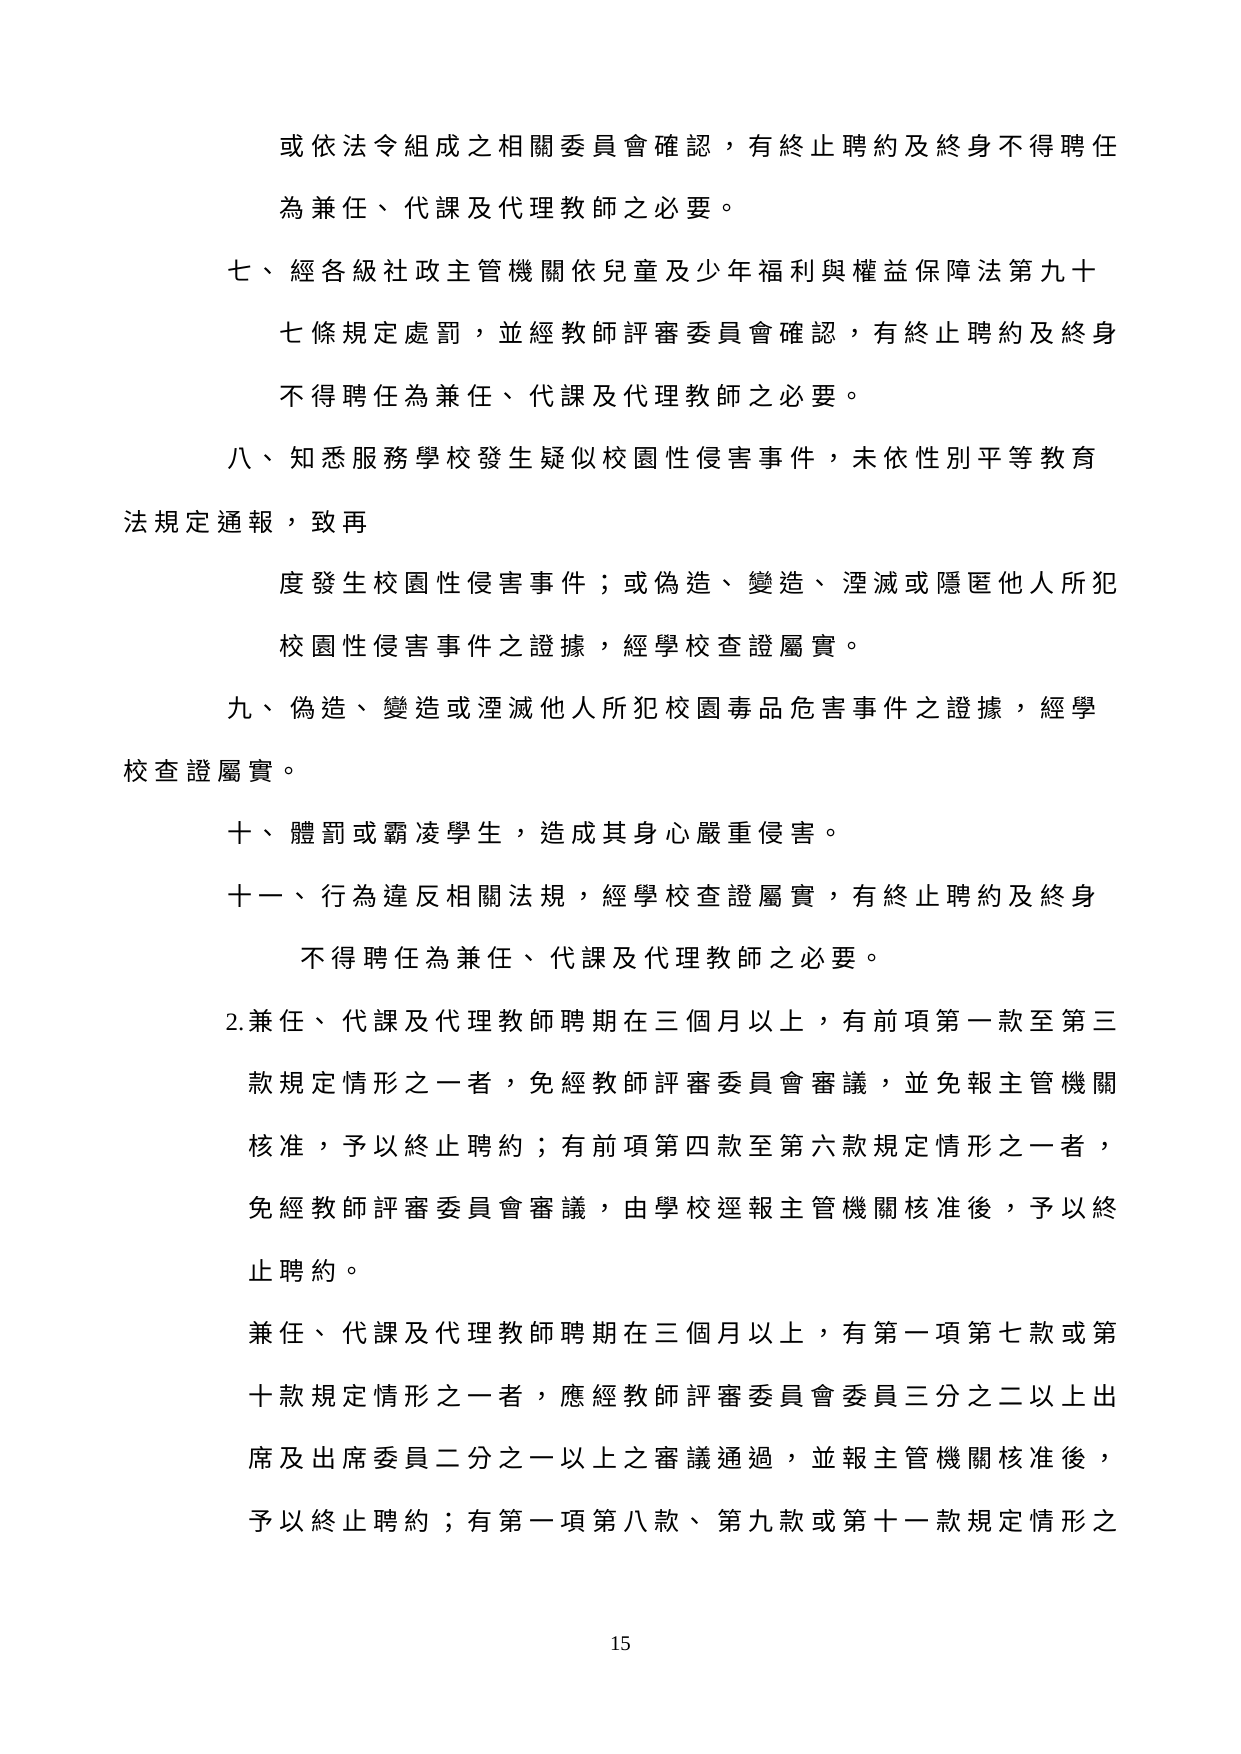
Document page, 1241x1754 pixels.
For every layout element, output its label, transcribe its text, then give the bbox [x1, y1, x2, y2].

text 九、偽造、變造或湮滅他人所犯校園毒品危害事件之證據，經學校查證屬實。 [120, 665, 1120, 790]
text 或依法令組成之相關委員會確認，有終止聘約及終身不得聘任為兼任、代課及代理教師之必要。 [220, 103, 1120, 228]
text 2.兼任、代課及代理教師聘期在三個月以上，有前項第一款至第三款規定情形之一者，免經教師評審委員會審議，並免報主管機關核准，予以終止聘約；有前項第四款至第六款規定情形之一者，免經教師評審委員會審議，由學校逕報主管機關核准後，予以終止聘約。 [220, 978, 1120, 1290]
text 十、體罰或霸凌學生，造成其身心嚴重侵害。 [120, 790, 1120, 853]
text 十一、行為違反相關法規，經學校查證屬實，有終止聘約及終身不得聘任為兼任、代課及代理教師之必要。 [220, 853, 1120, 978]
text 度發生校園性侵害事件；或偽造、變造、湮滅或隱匿他人所犯校園性侵害事件之證據，經學校查證屬實。 [270, 540, 1120, 665]
text 七、經各級社政主管機關依兒童及少年福利與權益保障法第九十七條規定處罰，並經教師評審委員會確認，有終止聘約及終身不得聘任為兼任、代課及代理教師之必要。 [220, 228, 1120, 415]
text 八、知悉服務學校發生疑似校園性侵害事件，未依性別平等教育法規定通報，致再 [120, 415, 1120, 540]
text 兼任、代課及代理教師聘期在三個月以上，有第一項第七款或第十款規定情形之一者，應經教師評審委員會委員三分之二以上出席及出席委員二分之一以上之審議通過，並報主管機關核准後，予以終止聘約；有第一項第八款、第九款或第十一款規定情形之 [245, 1290, 1120, 1540]
